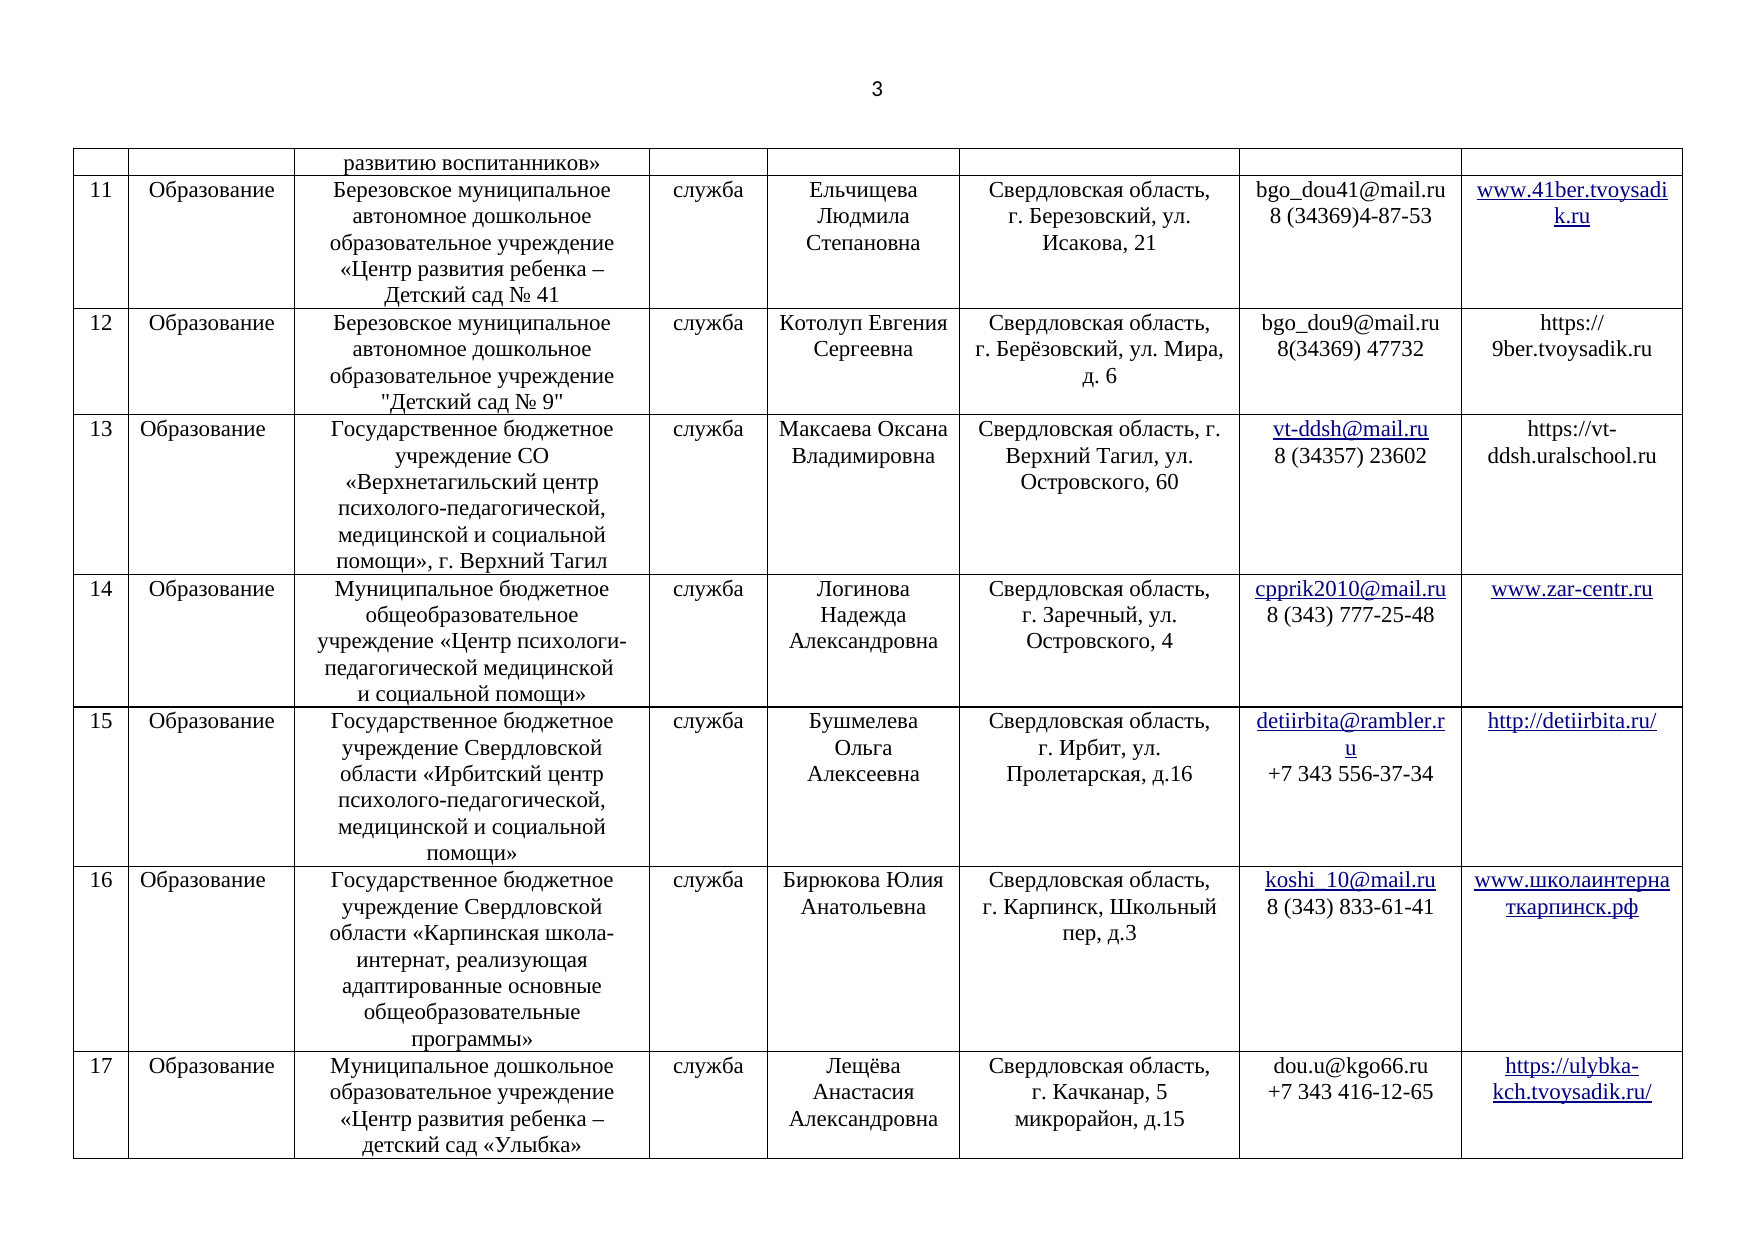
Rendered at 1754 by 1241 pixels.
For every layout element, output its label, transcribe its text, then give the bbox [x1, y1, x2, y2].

table_cell Образование [129, 1052, 294, 1157]
table_cell Свердловская область, г. Ирбит, ул. Пролетарская, д.16 [960, 708, 1239, 866]
table_cell Свердловская область, г. Заречный, ул. Островского, 4 [960, 575, 1239, 706]
table_cell Березовское муниципальное автономное дошкольное образовательное учреждение "Детский сад № 9" [295, 309, 649, 414]
table_cell bgo_dou9@mail.ru 8(34369) 47732 [1240, 309, 1461, 414]
table_cell Бирюкова Юлия Анатольевна [768, 867, 959, 1051]
table_cell Образование [129, 309, 294, 414]
table_cell Муниципальное бюджетное общеобразовательное учреждение «Центр психологи-педагогической медицинской и социальной помощи» [295, 575, 649, 706]
table_cell detiirbita@rambler.ru +7 343 556-37-34 [1240, 708, 1461, 866]
table_cell [1462, 149, 1682, 175]
table_cell 17 [74, 1052, 128, 1157]
table_cell служба [650, 309, 767, 414]
table_cell https://vt-ddsh.uralschool.ru [1462, 415, 1682, 573]
table_cell koshi_10@mail.ru 8 (343) 833-61-41 [1240, 867, 1461, 1051]
table_cell [74, 149, 128, 175]
table_cell 13 [74, 415, 128, 573]
table_cell [129, 149, 294, 175]
table_cell Свердловская область, г. Березовский, ул. Исакова, 21 [960, 176, 1239, 308]
table_cell 12 [74, 309, 128, 414]
table_cell [1240, 149, 1461, 175]
table_cell развитию воспитанников» [295, 149, 649, 175]
table_cell 11 [74, 176, 128, 308]
table_cell www.zar-centr.ru [1462, 575, 1682, 706]
table_cell Образование [129, 708, 294, 866]
table_cell https://ulybka-kch.tvoysadik.ru/ [1462, 1052, 1682, 1157]
table_cell Образование [129, 867, 294, 1051]
table_cell Свердловская область, г. Верхний Тагил, ул. Островского, 60 [960, 415, 1239, 573]
table_cell Свердловская область, г. Качканар, 5 микрорайон, д.15 [960, 1052, 1239, 1157]
table_cell Государственное бюджетное учреждение Свердловской области «Ирбитский центр психолого-педагогической, медицинской и социальной помощи» [295, 708, 649, 866]
table_cell [768, 149, 959, 175]
table_cell https://9ber.tvoysadik.ru [1462, 309, 1682, 414]
table_cell Березовское муниципальное автономное дошкольное образовательное учреждение «Центр развития ребенка – Детский сад № 41 [295, 176, 649, 308]
table_cell служба [650, 575, 767, 706]
table_cell Образование [129, 415, 294, 573]
table_cell www.41ber.tvoysadik.ru [1462, 176, 1682, 308]
table_cell служба [650, 415, 767, 573]
table_cell служба [650, 708, 767, 866]
table_cell Свердловская область, г. Берёзовский, ул. Мира, д. 6 [960, 309, 1239, 414]
table_cell Свердловская область, г. Карпинск, Школьный пер, д.3 [960, 867, 1239, 1051]
table_cell cpprik2010@mail.ru 8 (343) 777-25-48 [1240, 575, 1461, 706]
table_cell [650, 149, 767, 175]
table_cell Бушмелева Ольга Алексеевна [768, 708, 959, 866]
table_cell Лещёва Анастасия Александровна [768, 1052, 959, 1157]
table_cell Образование [129, 575, 294, 706]
table_cell bgo_dou41@mail.ru 8 (34369)4-87-53 [1240, 176, 1461, 308]
table_cell www.школаинтернаткарпинск.рф [1462, 867, 1682, 1051]
table_cell служба [650, 867, 767, 1051]
table_cell Котолуп Евгения Сергеевна [768, 309, 959, 414]
table_cell 16 [74, 867, 128, 1051]
table_cell http://detiirbita.ru/ [1462, 708, 1682, 866]
table_cell 15 [74, 708, 128, 866]
table_cell Логинова Надежда Александровна [768, 575, 959, 706]
table_cell dou.u@kgo66.ru +7 343 416-12-65 [1240, 1052, 1461, 1157]
table_cell 14 [74, 575, 128, 706]
table_cell Государственное бюджетное учреждение СО «Верхнетагильский центр психолого-педагогической, медицинской и социальной помощи», г. Верхний Тагил [295, 415, 649, 573]
table_cell Максаева Оксана Владимировна [768, 415, 959, 573]
table_cell Государственное бюджетное учреждение Свердловской области «Карпинская школа-интернат, реализующая адаптированные основные общеобразовательные программы» [295, 867, 649, 1051]
table_cell vt-ddsh@mail.ru 8 (34357) 23602 [1240, 415, 1461, 573]
table_cell [960, 149, 1239, 175]
table_cell служба [650, 176, 767, 308]
table_cell служба [650, 1052, 767, 1157]
table_cell Ельчищева Людмила Степановна [768, 176, 959, 308]
table_cell Муниципальное дошкольное образовательное учреждение «Центр развития ребенка – детский сад «Улыбка» [295, 1052, 649, 1157]
table_cell Образование [129, 176, 294, 308]
